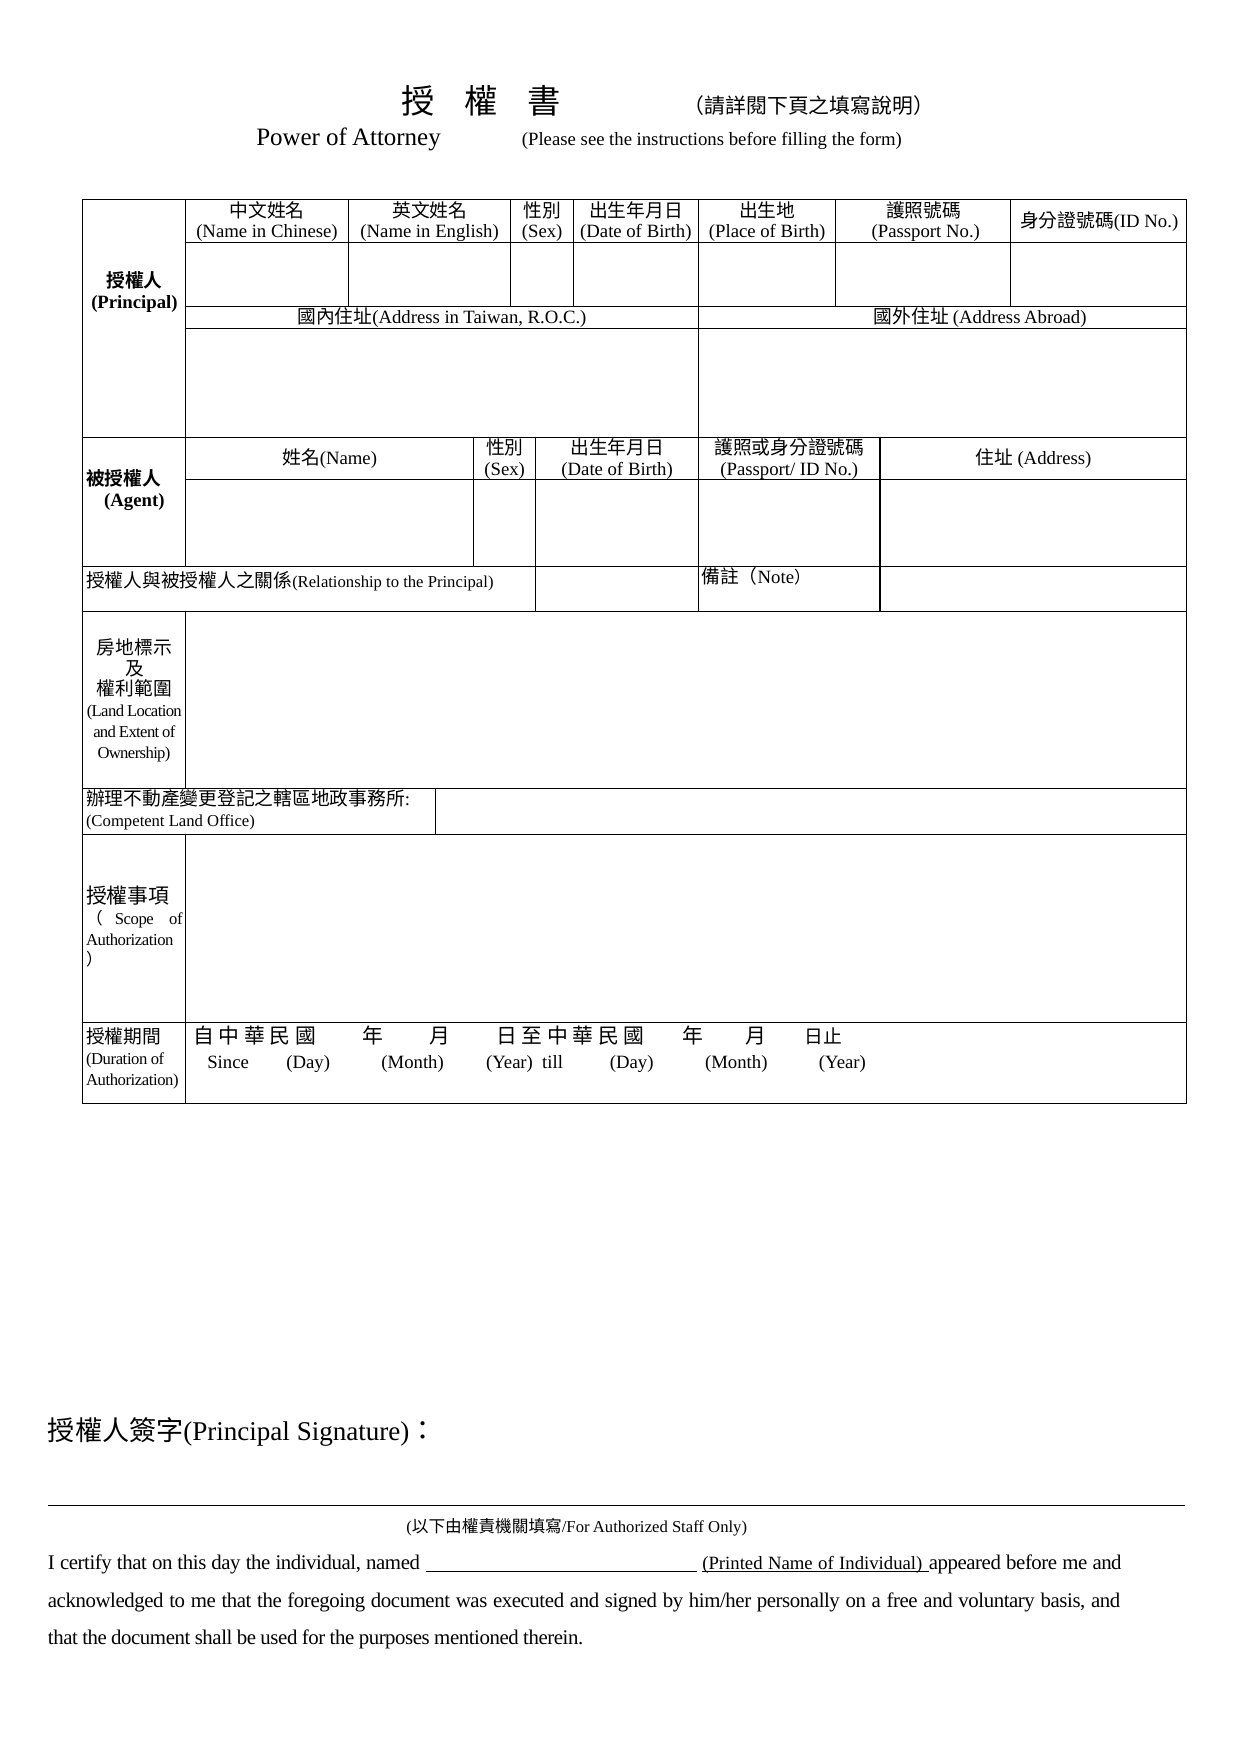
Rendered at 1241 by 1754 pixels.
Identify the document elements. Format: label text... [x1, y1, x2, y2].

table_header 英文姓名 (Name in English) [349, 200, 510, 242]
table_header 身分證號碼(ID No.) [1011, 200, 1186, 242]
table_cell [881, 480, 1186, 566]
table_cell [574, 243, 698, 306]
table_header 授權人 (Principal) [83, 200, 185, 437]
table_cell [699, 329, 1186, 437]
table_cell 護照或身分證號碼 (Passport/ ID No.) [699, 438, 879, 479]
table_header 性別 (Sex) [511, 200, 573, 242]
text Power of Attorney (Please see the instructions before filling the form) [76, 123, 1171, 151]
table_header 護照號碼 (Passport No.) [836, 200, 1010, 242]
text 授 權 書 （請詳閱下頁之填寫說明） [61, 75, 1179, 123]
table_cell 自 中 華 民 國 年 月 日 至 中 華 民 國 年 月 日止 Since (Day) (Month) (Year) till (Day) (Month) (Year) [186, 1023, 1186, 1103]
table_cell 房地標示 及 權利範圍 (Land Location and Extent of Ownership) [83, 612, 185, 788]
table_cell [699, 480, 879, 566]
table_cell 授權事項 （Scope of Authorization） [83, 835, 185, 1022]
table_cell [1011, 243, 1186, 306]
table_cell 備註（Note） [699, 567, 879, 611]
table_cell 被授權人 (Agent) [83, 438, 185, 566]
table_cell [536, 567, 698, 611]
table_cell 性別 (Sex) [474, 438, 535, 479]
text (以下由權責機關填寫/For Authorized Staff Only) [148, 1506, 1122, 1544]
table_cell [881, 567, 1186, 611]
table_cell 授權人與被授權人之關係(Relationship to the Principal) [83, 567, 535, 611]
table_cell [536, 480, 698, 566]
table_cell 辦理不動產變更登記之轄區地政事務所: (Competent Land Office) [83, 789, 435, 833]
table_cell [186, 480, 473, 566]
table_cell 國外住址 (Address Abroad) [699, 307, 1186, 327]
table_cell 住址 (Address) [881, 438, 1186, 479]
table_cell [186, 612, 1186, 788]
text I certify that on this day the individual, named (Printed Name of Individual) appeared before me and acknowledged to me that the foregoing document was executed and signed by him/her personally on a free and voluntary basis, and that the document shall be used for the purposes mentioned therein. [48, 1544, 1122, 1656]
table_cell 出生年月日 (Date of Birth) [536, 438, 698, 479]
table_cell [349, 243, 510, 306]
table_header 出生年月日 (Date of Birth) [574, 200, 698, 242]
table_cell 國內住址(Address in Taiwan, R.O.C.) [186, 307, 698, 327]
table_cell 授權期間 (Duration of Authorization) [83, 1023, 185, 1103]
table_header 出生地 (Place of Birth) [699, 200, 835, 242]
text 授權人簽字(Principal Signature)： [48, 1391, 1185, 1505]
table_cell [474, 480, 535, 566]
table_cell [186, 835, 1186, 1022]
table_cell [436, 789, 1186, 833]
table_cell [699, 243, 835, 306]
table_header 中文姓名 (Name in Chinese) [186, 200, 348, 242]
table_cell 姓名(Name) [186, 438, 473, 479]
table_cell [186, 329, 698, 437]
table_cell [836, 243, 1010, 306]
table_cell [511, 243, 573, 306]
table_cell [186, 243, 348, 306]
